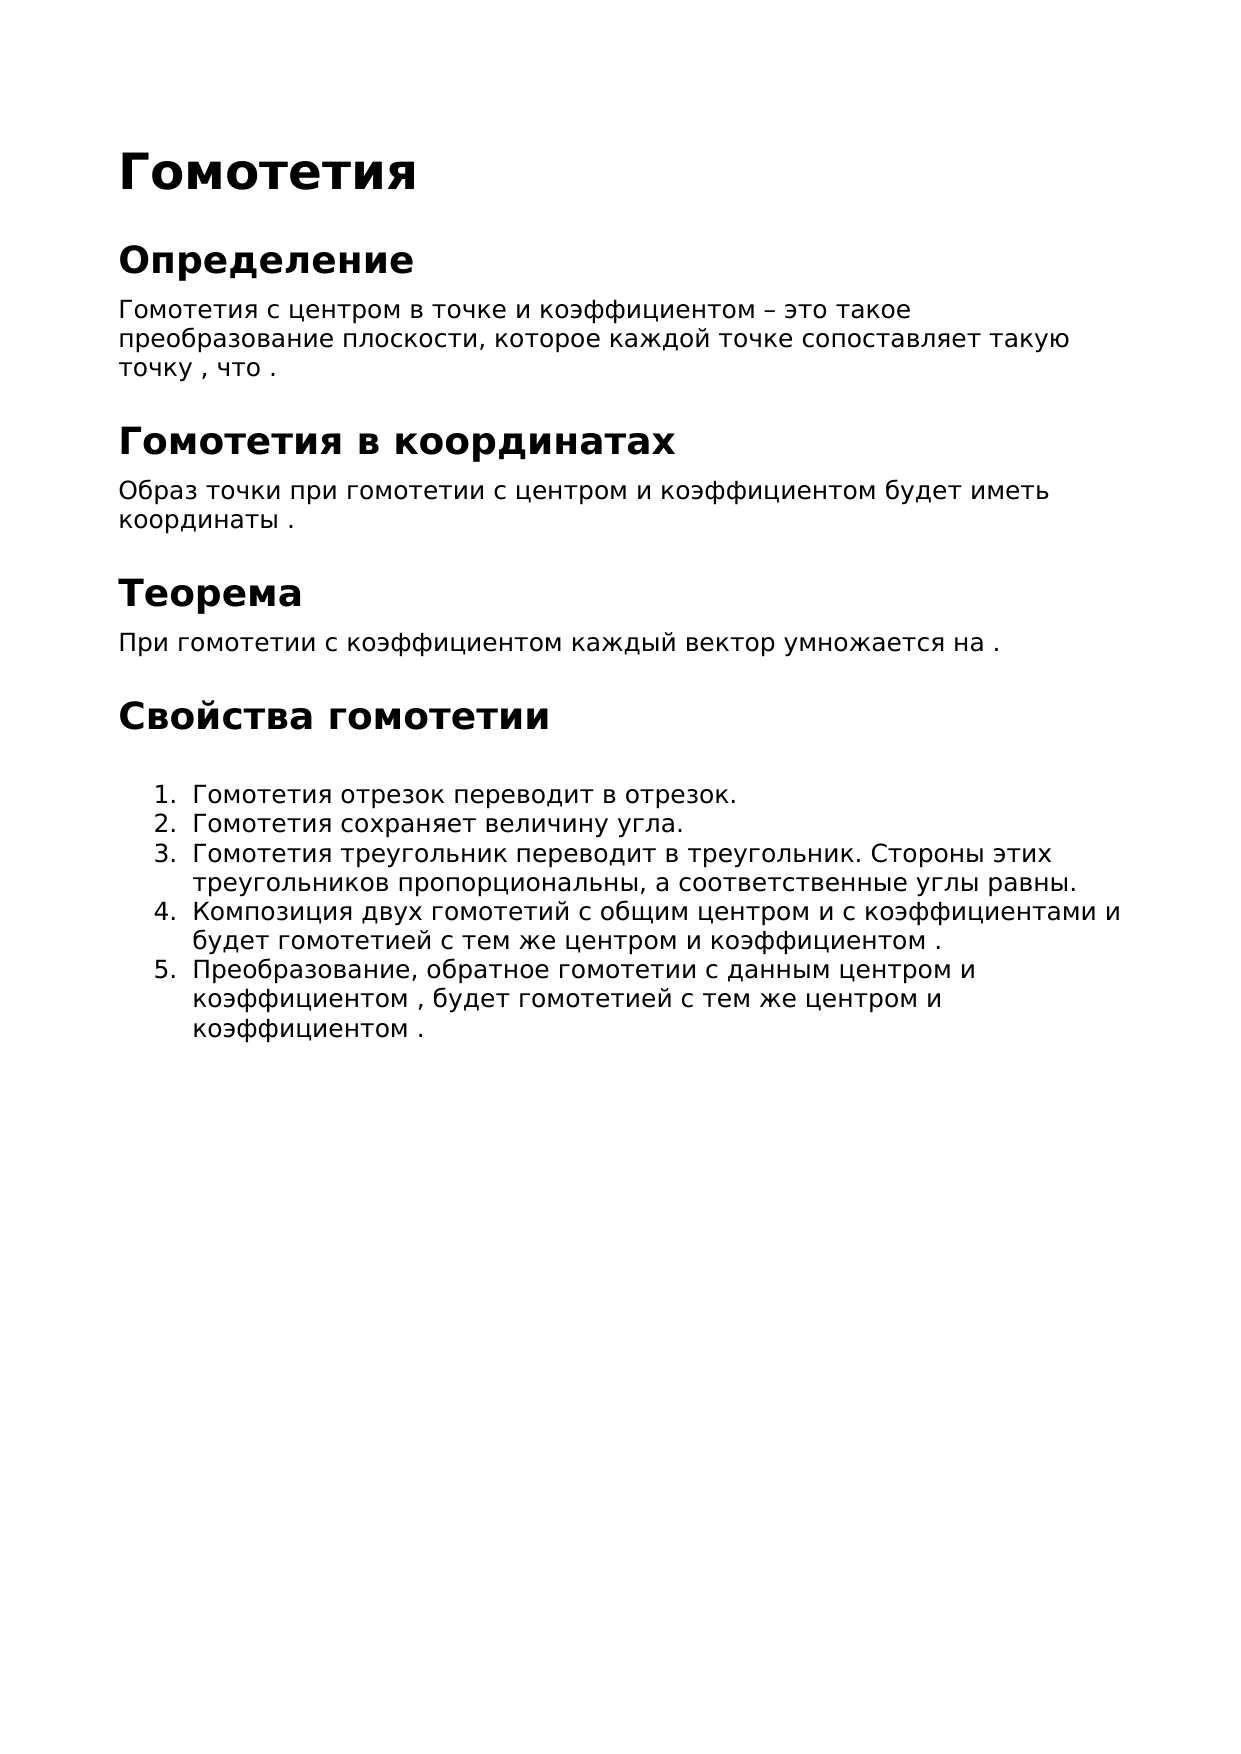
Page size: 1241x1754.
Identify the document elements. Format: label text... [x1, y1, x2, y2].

list Гомотетия сохраняет величину угла. [177, 809, 1122, 839]
subtitle Теорема [118, 572, 1122, 616]
list Гомотетия отрезок переводит в отрезок. [177, 780, 1122, 809]
list Гомотетия треугольник переводит в треугольник. Стороны этих треугольников пропорциональны, а соответственные углы равны. [177, 839, 1122, 897]
subtitle Свойства гомотетии [118, 695, 1122, 738]
subtitle Определение [118, 239, 1122, 282]
list Композиция двух гомотетий с общим центром и с коэффициентами и будет гомотетией с тем же центром и коэффициентом . [177, 897, 1122, 955]
text Гомотетия с центром в точке и коэффициентом – это такое преобразование плоскости, которое каждой точке сопоставляет такую точку , что . [118, 295, 1122, 382]
text При гомотетии с коэффициентом каждый вектор умножается на . [118, 628, 1122, 657]
subtitle Гомотетия [118, 143, 1122, 201]
subtitle Гомотетия в координатах [118, 420, 1122, 464]
list Преобразование, обратное гомотетии с данным центром и коэффициентом , будет гомотетией с тем же центром и коэффициентом . [177, 955, 1122, 1043]
text Образ точки при гомотетии с центром и коэффициентом будет иметь координаты . [118, 476, 1122, 534]
